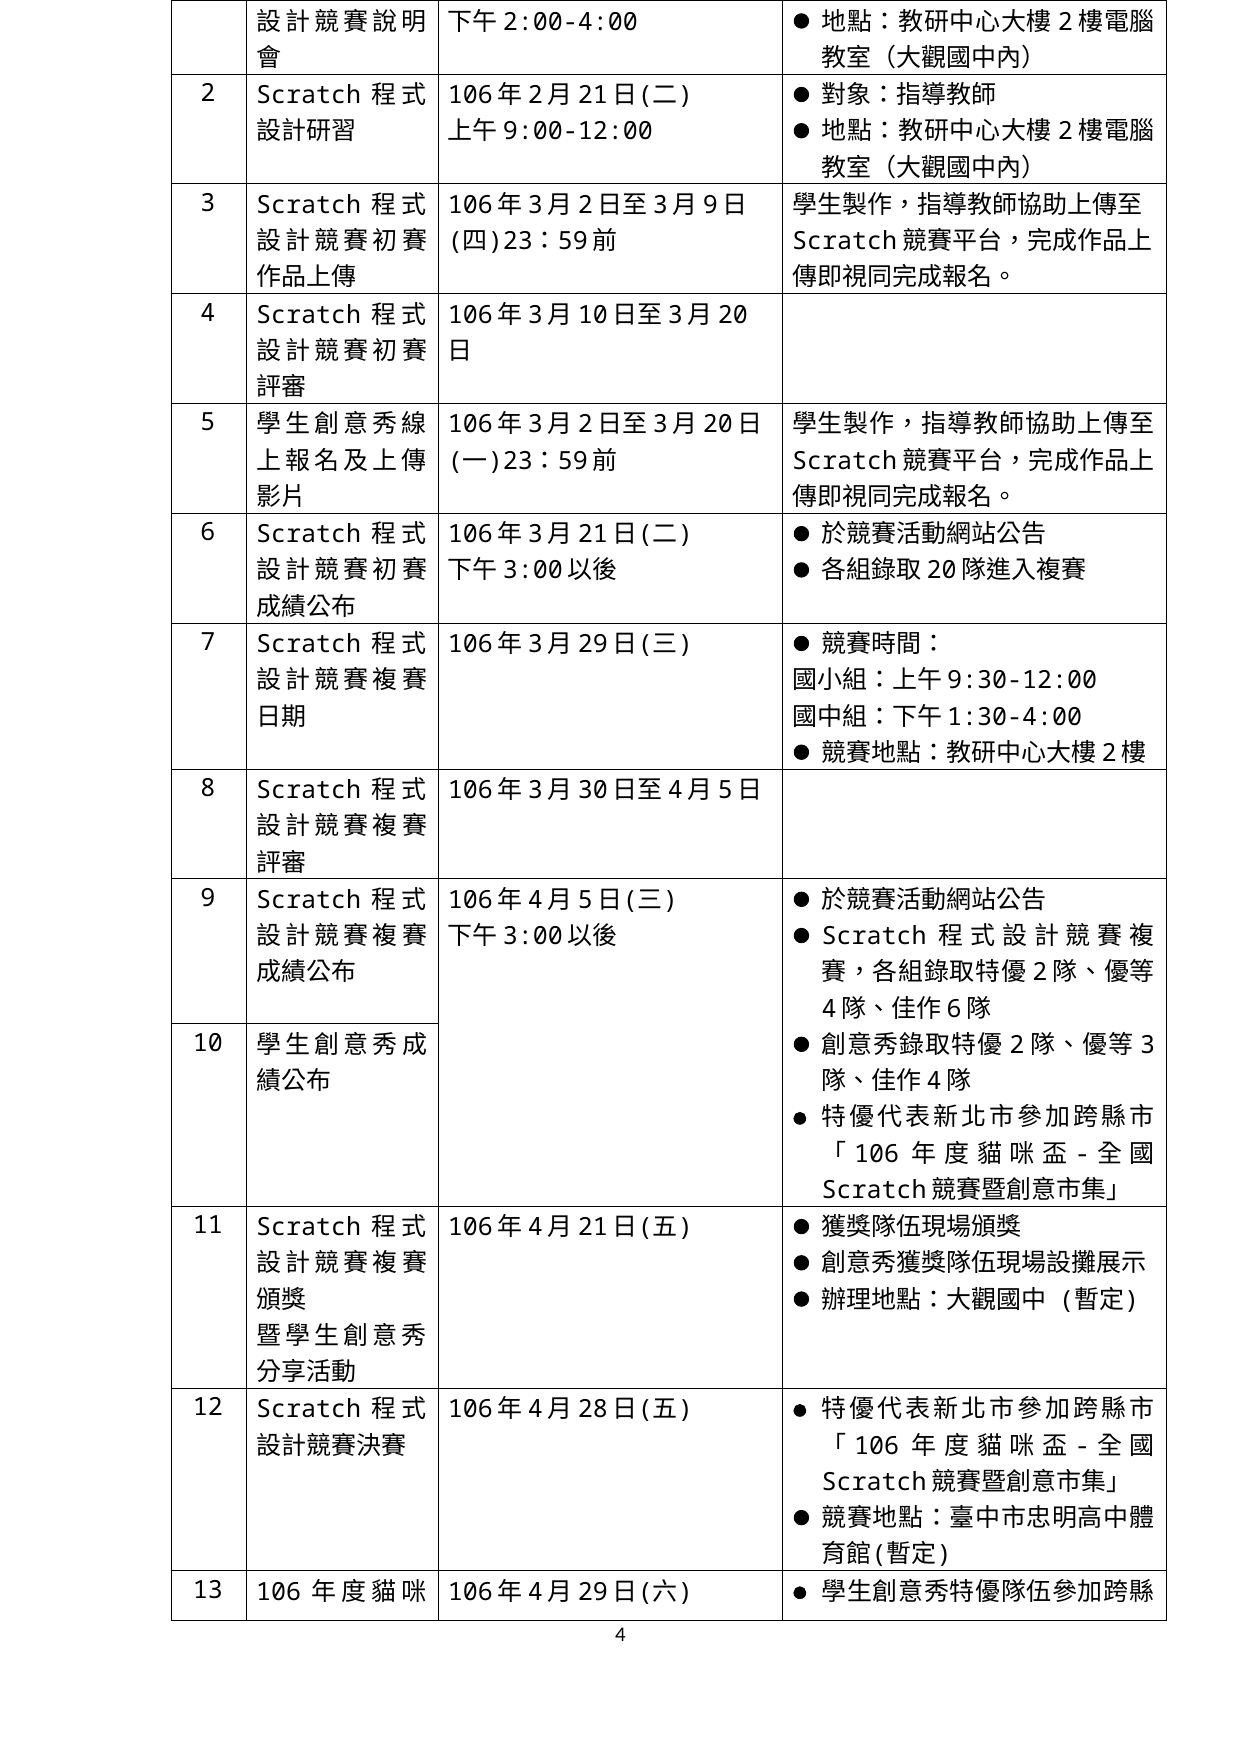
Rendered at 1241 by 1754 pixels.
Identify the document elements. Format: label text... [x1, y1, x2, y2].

table_cell 106年3月2日至3月20日(一)23：59前 [439, 404, 782, 513]
table_cell 學生製作，指導教師協助上傳至Scratch競賽平台，完成作品上傳即視同完成報名。 [783, 404, 1166, 513]
table_cell 106年4月29日(六) [439, 1571, 782, 1620]
table_cell 106年3月21日(二) 下午3:00以後 [439, 514, 782, 622]
table_cell Scratch程式設計競賽複賽頒獎 暨學生創意秀分享活動 [247, 1207, 438, 1388]
table_cell 2 [172, 75, 246, 183]
table_cell 106年4月28日(五) [439, 1389, 782, 1570]
table_cell 下午2:00-4:00 [439, 1, 782, 73]
table_cell 4 [172, 294, 246, 403]
table_cell 11 [172, 1207, 246, 1388]
table_cell 學生創意秀特優隊伍參加跨縣 [783, 1571, 1166, 1620]
table_cell Scratch程式設計競賽初賽評審 [247, 294, 438, 403]
table_cell Scratch程式設計競賽初賽成績公布 [247, 514, 438, 622]
table_cell Scratch程式設計競賽複賽評審 [247, 770, 438, 878]
table_cell 設計競賽說明會 [247, 1, 438, 73]
table_cell Scratch程式設計競賽複賽成績公布 [247, 879, 438, 1023]
table_cell Scratch程式設計競賽決賽 [247, 1389, 438, 1570]
table_cell 對象：指導教師 地點：教研中心大樓2樓電腦教室（大觀國中內） [783, 75, 1166, 183]
table_cell 獲獎隊伍現場頒獎 創意秀獲獎隊伍現場設攤展示 辦理地點：大觀國中 (暫定) [783, 1207, 1166, 1388]
table_cell 9 [172, 879, 246, 1023]
table_cell 106年3月10日至3月20日 [439, 294, 782, 403]
table_cell 106年3月29日(三) [439, 624, 782, 768]
table_cell 學生創意秀成績公布 [247, 1024, 438, 1206]
table_cell [783, 294, 1166, 403]
table_cell 6 [172, 514, 246, 622]
table_cell 106年4月5日(三) 下午3:00以後 [439, 879, 782, 1206]
table_cell 3 [172, 184, 246, 293]
table_cell 特優代表新北市參加跨縣市「106年度貓咪盃-全國Scratch競賽暨創意市集」 競賽地點：臺中市忠明高中體育館(暫定) [783, 1389, 1166, 1570]
table_cell 106年度貓咪 [247, 1571, 438, 1620]
table_cell 106年2月21日(二) 上午9:00-12:00 [439, 75, 782, 183]
table_cell 於競賽活動網站公告 Scratch程式設計競賽複賽，各組錄取特優2隊、優等4隊、佳作6隊 創意秀錄取特優2隊、優等3隊、佳作4隊 特優代表新北市參加跨縣市「106年度貓咪盃-全國Scratch競賽暨創意市集」 [783, 879, 1166, 1206]
table_cell Scratch程式設計競賽複賽日期 [247, 624, 438, 768]
table_cell 13 [172, 1571, 246, 1620]
table_cell 5 [172, 404, 246, 513]
table_cell 106年3月2日至3月9日(四)23：59前 [439, 184, 782, 293]
table_cell [172, 1, 246, 73]
table_cell Scratch程式設計研習 [247, 75, 438, 183]
table_cell 106年4月21日(五) [439, 1207, 782, 1388]
table_cell 7 [172, 624, 246, 768]
table_cell [783, 770, 1166, 878]
table_cell 於競賽活動網站公告 各組錄取20隊進入複賽 [783, 514, 1166, 622]
table_cell 12 [172, 1389, 246, 1570]
table_cell Scratch程式設計競賽初賽作品上傳 [247, 184, 438, 293]
table_cell 8 [172, 770, 246, 878]
table_cell 對象：指導教師 地點：教研中心大樓2樓電腦教室（大觀國中內） [783, 1, 1166, 73]
table_cell 106年3月30日至4月5日 [439, 770, 782, 878]
table_cell 學生創意秀線上報名及上傳影片 [247, 404, 438, 513]
table_cell 10 [172, 1024, 246, 1206]
table_cell 學生製作，指導教師協助上傳至Scratch競賽平台，完成作品上傳即視同完成報名。 [783, 184, 1166, 293]
table_cell 競賽時間： 國小組：上午9:30-12:00 國中組：下午1:30-4:00 競賽地點：教研中心大樓2樓 [783, 624, 1166, 768]
